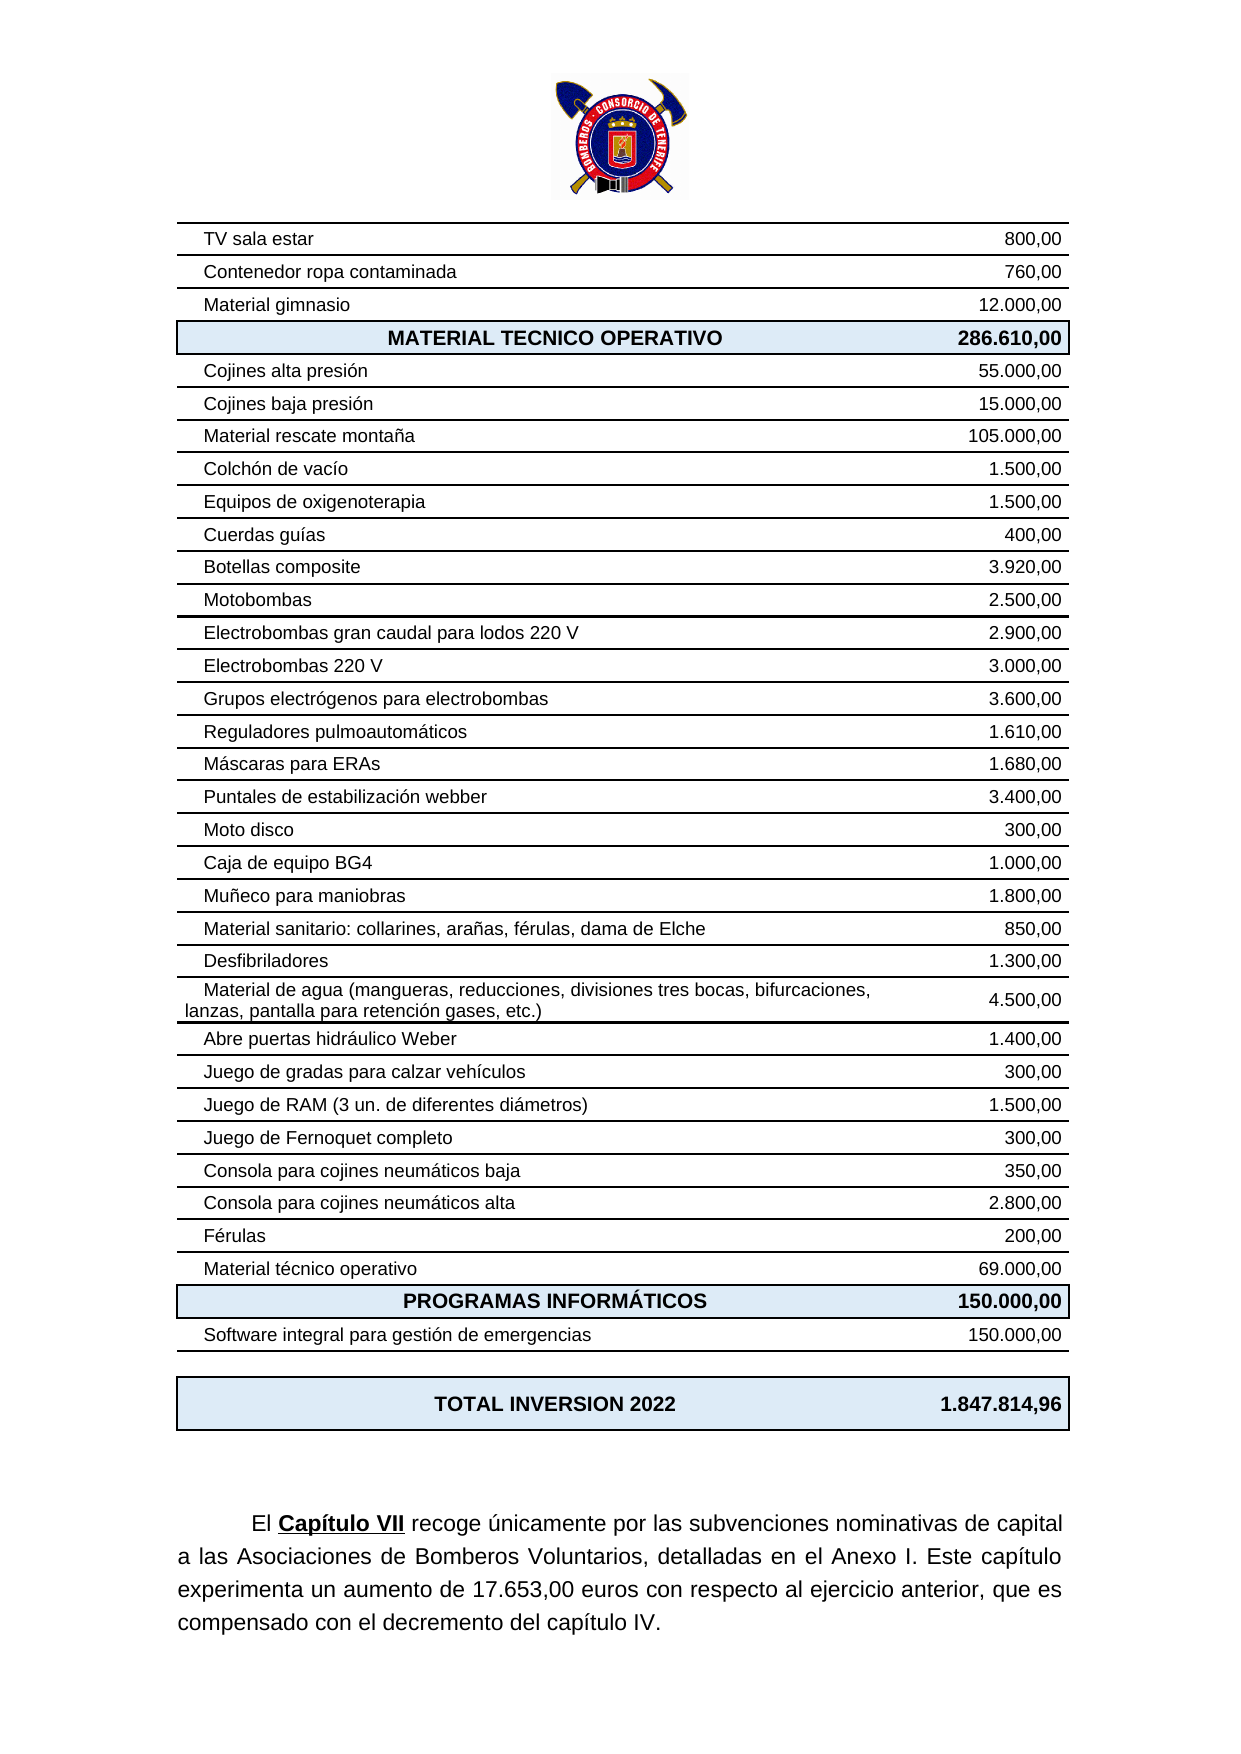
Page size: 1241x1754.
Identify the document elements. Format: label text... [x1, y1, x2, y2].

table_cell Caja de equipo BG4 [177, 847, 933, 878]
table_cell 800,00 [933, 224, 1069, 254]
table_cell Cojines alta presión [177, 355, 933, 386]
table_cell 286.610,00 [933, 322, 1068, 353]
table_cell 2.900,00 [933, 618, 1069, 648]
table_cell Material gimnasio [177, 289, 933, 320]
table_cell Material de agua (mangueras, reducciones, divisiones tres bocas, bifurcaciones, lanzas, pantalla para retención gases, etc.) [177, 978, 933, 1021]
table_cell 150.000,00 [933, 1319, 1069, 1349]
table_cell 150.000,00 [933, 1286, 1068, 1317]
table_cell Consola para cojines neumáticos baja [177, 1155, 933, 1186]
table_cell Consola para cojines neumáticos alta [177, 1188, 933, 1218]
table_cell Moto disco [177, 814, 933, 845]
table_cell 55.000,00 [933, 355, 1069, 386]
table_cell 760,00 [933, 256, 1069, 287]
table_cell 3.920,00 [933, 552, 1069, 582]
table_cell Material rescate montaña [177, 421, 933, 451]
table_cell Cojines baja presión [177, 388, 933, 418]
table_cell Colchón de vacío [177, 453, 933, 484]
table_cell 15.000,00 [933, 388, 1069, 418]
table_cell Equipos de oxigenoterapia [177, 486, 933, 517]
table_cell Electrobombas 220 V [177, 650, 933, 681]
table_cell TOTAL INVERSION 2022 [178, 1378, 933, 1429]
table_cell 1.680,00 [933, 749, 1069, 779]
table_cell 300,00 [933, 814, 1069, 845]
table_cell [177, 1352, 933, 1376]
table_cell TV sala estar [177, 224, 933, 254]
table_cell 350,00 [933, 1155, 1069, 1186]
table_cell 3.000,00 [933, 650, 1069, 681]
table_cell 1.847.814,96 [933, 1378, 1068, 1429]
table_cell 105.000,00 [933, 421, 1069, 451]
table_cell Material técnico operativo [177, 1253, 933, 1284]
table_cell 850,00 [933, 913, 1069, 943]
table_cell Muñeco para maniobras [177, 880, 933, 911]
table_cell Desfibriladores [177, 946, 933, 976]
table_cell 1.500,00 [933, 453, 1069, 484]
table_cell Cuerdas guías [177, 519, 933, 550]
table_cell 1.800,00 [933, 880, 1069, 911]
table_cell 200,00 [933, 1220, 1069, 1251]
table_cell 1.000,00 [933, 847, 1069, 878]
table_cell Juego de gradas para calzar vehículos [177, 1056, 933, 1087]
table_cell PROGRAMAS INFORMÁTICOS [178, 1286, 933, 1317]
table_cell Férulas [177, 1220, 933, 1251]
table_cell 1.400,00 [933, 1024, 1069, 1054]
table_cell 300,00 [933, 1056, 1069, 1087]
table_cell MATERIAL TECNICO OPERATIVO [178, 322, 933, 353]
table_cell 300,00 [933, 1122, 1069, 1153]
table_cell 1.500,00 [933, 1089, 1069, 1120]
table_cell Motobombas [177, 585, 933, 615]
table_cell Botellas composite [177, 552, 933, 582]
table_cell Contenedor ropa contaminada [177, 256, 933, 287]
table_cell 400,00 [933, 519, 1069, 550]
table_cell 12.000,00 [933, 289, 1069, 320]
table_cell Reguladores pulmoautomáticos [177, 716, 933, 747]
table_cell 2.800,00 [933, 1188, 1069, 1218]
table_cell 1.300,00 [933, 946, 1069, 976]
table_cell 1.500,00 [933, 486, 1069, 517]
table_cell Software integral para gestión de emergencias [177, 1319, 933, 1349]
table_cell Electrobombas gran caudal para lodos 220 V [177, 618, 933, 648]
table_cell 69.000,00 [933, 1253, 1069, 1284]
table_cell Puntales de estabilización webber [177, 781, 933, 812]
table_cell Abre puertas hidráulico Weber [177, 1024, 933, 1054]
table_cell 3.600,00 [933, 683, 1069, 714]
table_cell 4.500,00 [933, 978, 1069, 1021]
table_cell [933, 1352, 1069, 1376]
table_cell 1.610,00 [933, 716, 1069, 747]
table_cell Juego de RAM (3 un. de diferentes diámetros) [177, 1089, 933, 1120]
table_cell Material sanitario: collarines, arañas, férulas, dama de Elche [177, 913, 933, 943]
table_cell Grupos electrógenos para electrobombas [177, 683, 933, 714]
table_cell Máscaras para ERAs [177, 749, 933, 779]
table_cell 3.400,00 [933, 781, 1069, 812]
table_cell Juego de Fernoquet completo [177, 1122, 933, 1153]
table_cell 2.500,00 [933, 585, 1069, 615]
text El Capítulo VII recoge únicamente por las subvenciones nominativas de capital a las Asociaciones de Bomberos Voluntarios, detalladas en el Anexo I. Este capítulo experimenta un aumento de 17.653,00 euros con respecto al ejercicio anterior, que es compensado con el decremento del capítulo IV. [177, 1510, 1063, 1635]
